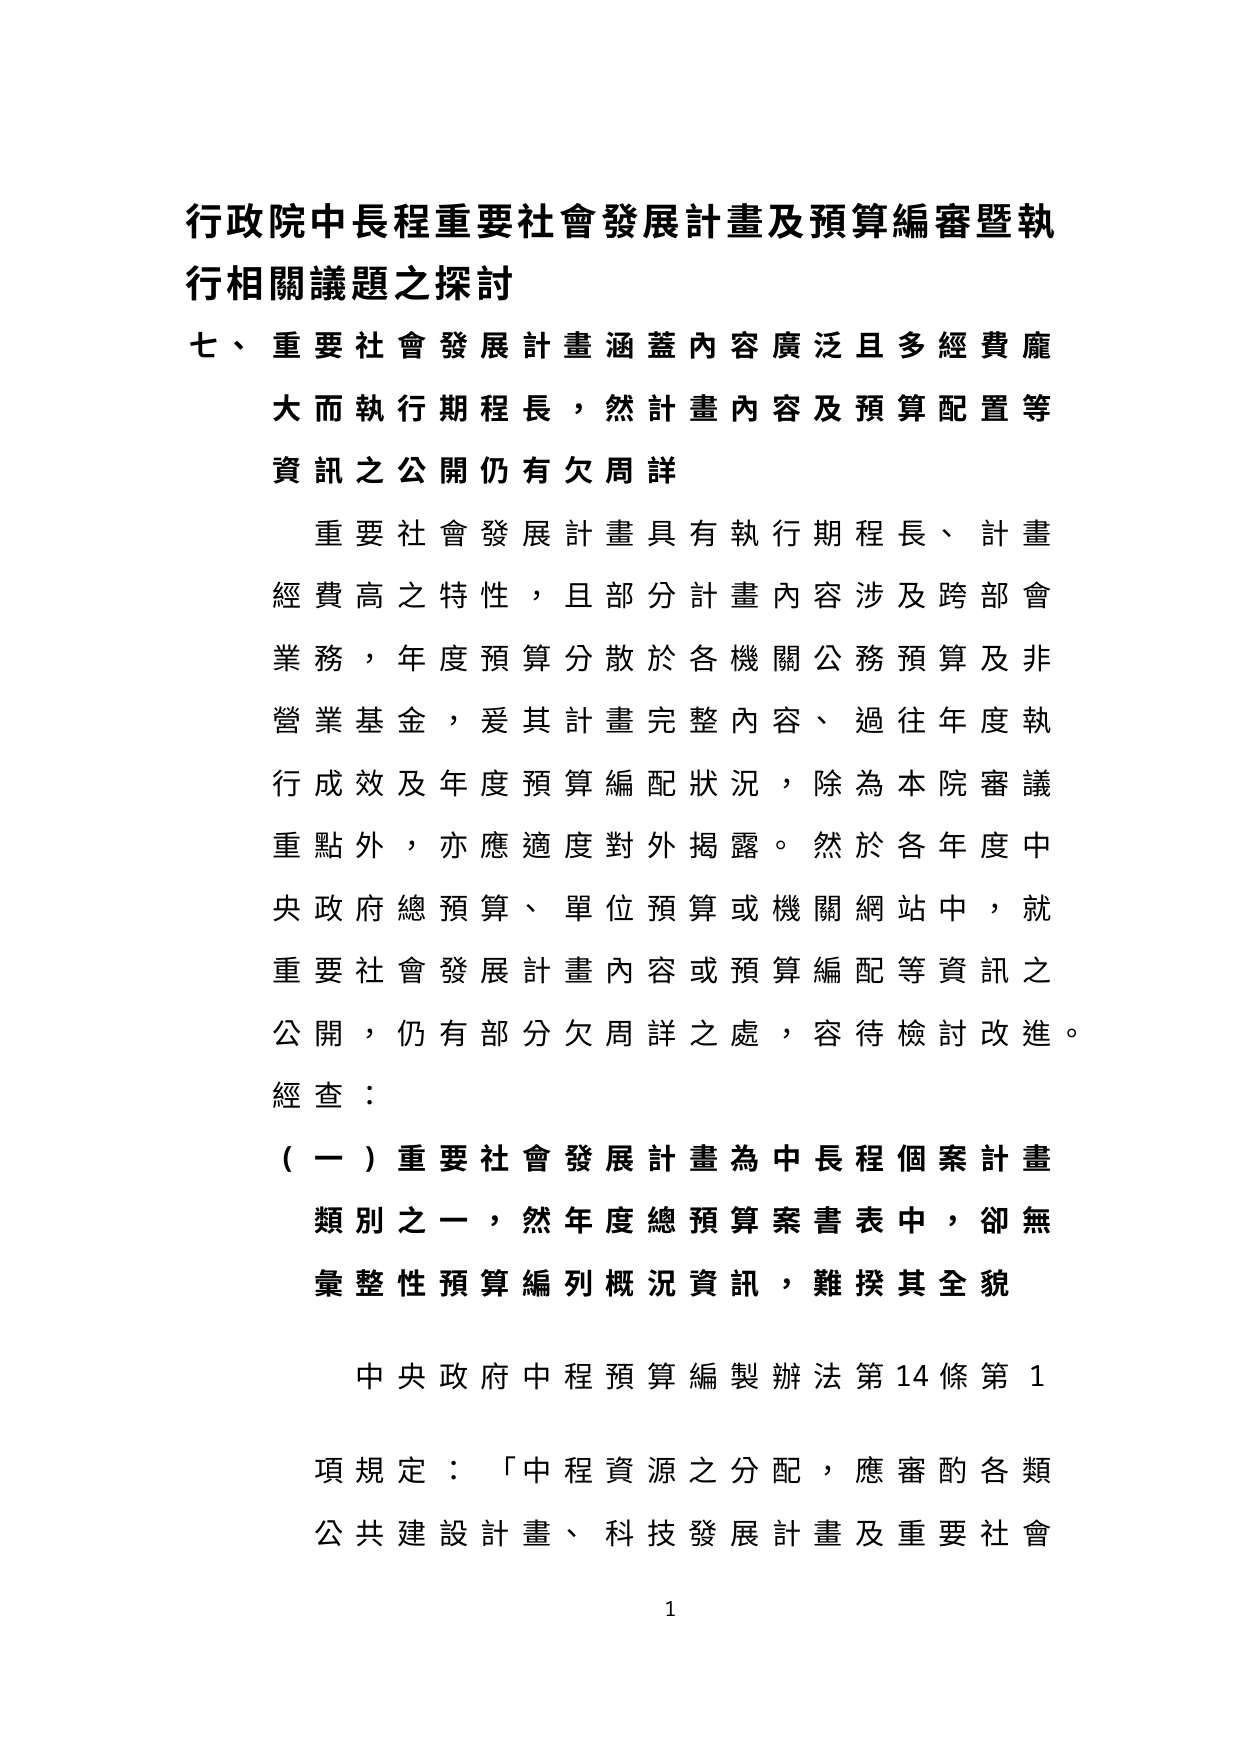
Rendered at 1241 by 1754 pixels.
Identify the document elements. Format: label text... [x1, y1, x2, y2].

text 七、重要社會發展計畫涵蓋內容廣泛且多經費龐大而執行期程長，然計畫內容及預算配置等資訊之公開仍有欠周詳 [183, 302, 1058, 490]
text 重要社會發展計畫具有執行期程長、計畫經費高之特性，且部分計畫內容涉及跨部會業務，年度預算分散於各機關公務預算及非營業基金，爰其計畫完整內容、過往年度執行成效及年度預算編配狀況，除為本院審議重點外，亦應適度對外揭露。然於各年度中央政府總預算、單位預算或機關網站中，就重要社會發展計畫內容或預算編配等資訊之公開，仍有部分欠周詳之處，容待檢討改進。經查： [242, 490, 1058, 1115]
text 行政院中長程重要社會發展計畫及預算編審暨執行相關議題之探討 [183, 177, 1058, 302]
text 中央政府中程預算編製辦法第14條第1項規定：「中程資源之分配，應審酌各類公共建設計畫、科技發展計畫及重要社會 [271, 1302, 1058, 1552]
text (一)重要社會發展計畫為中長程個案計畫類別之一，然年度總預算案書表中，卻無彙整性預算編列概況資訊，難揆其全貌 [242, 1115, 1058, 1302]
